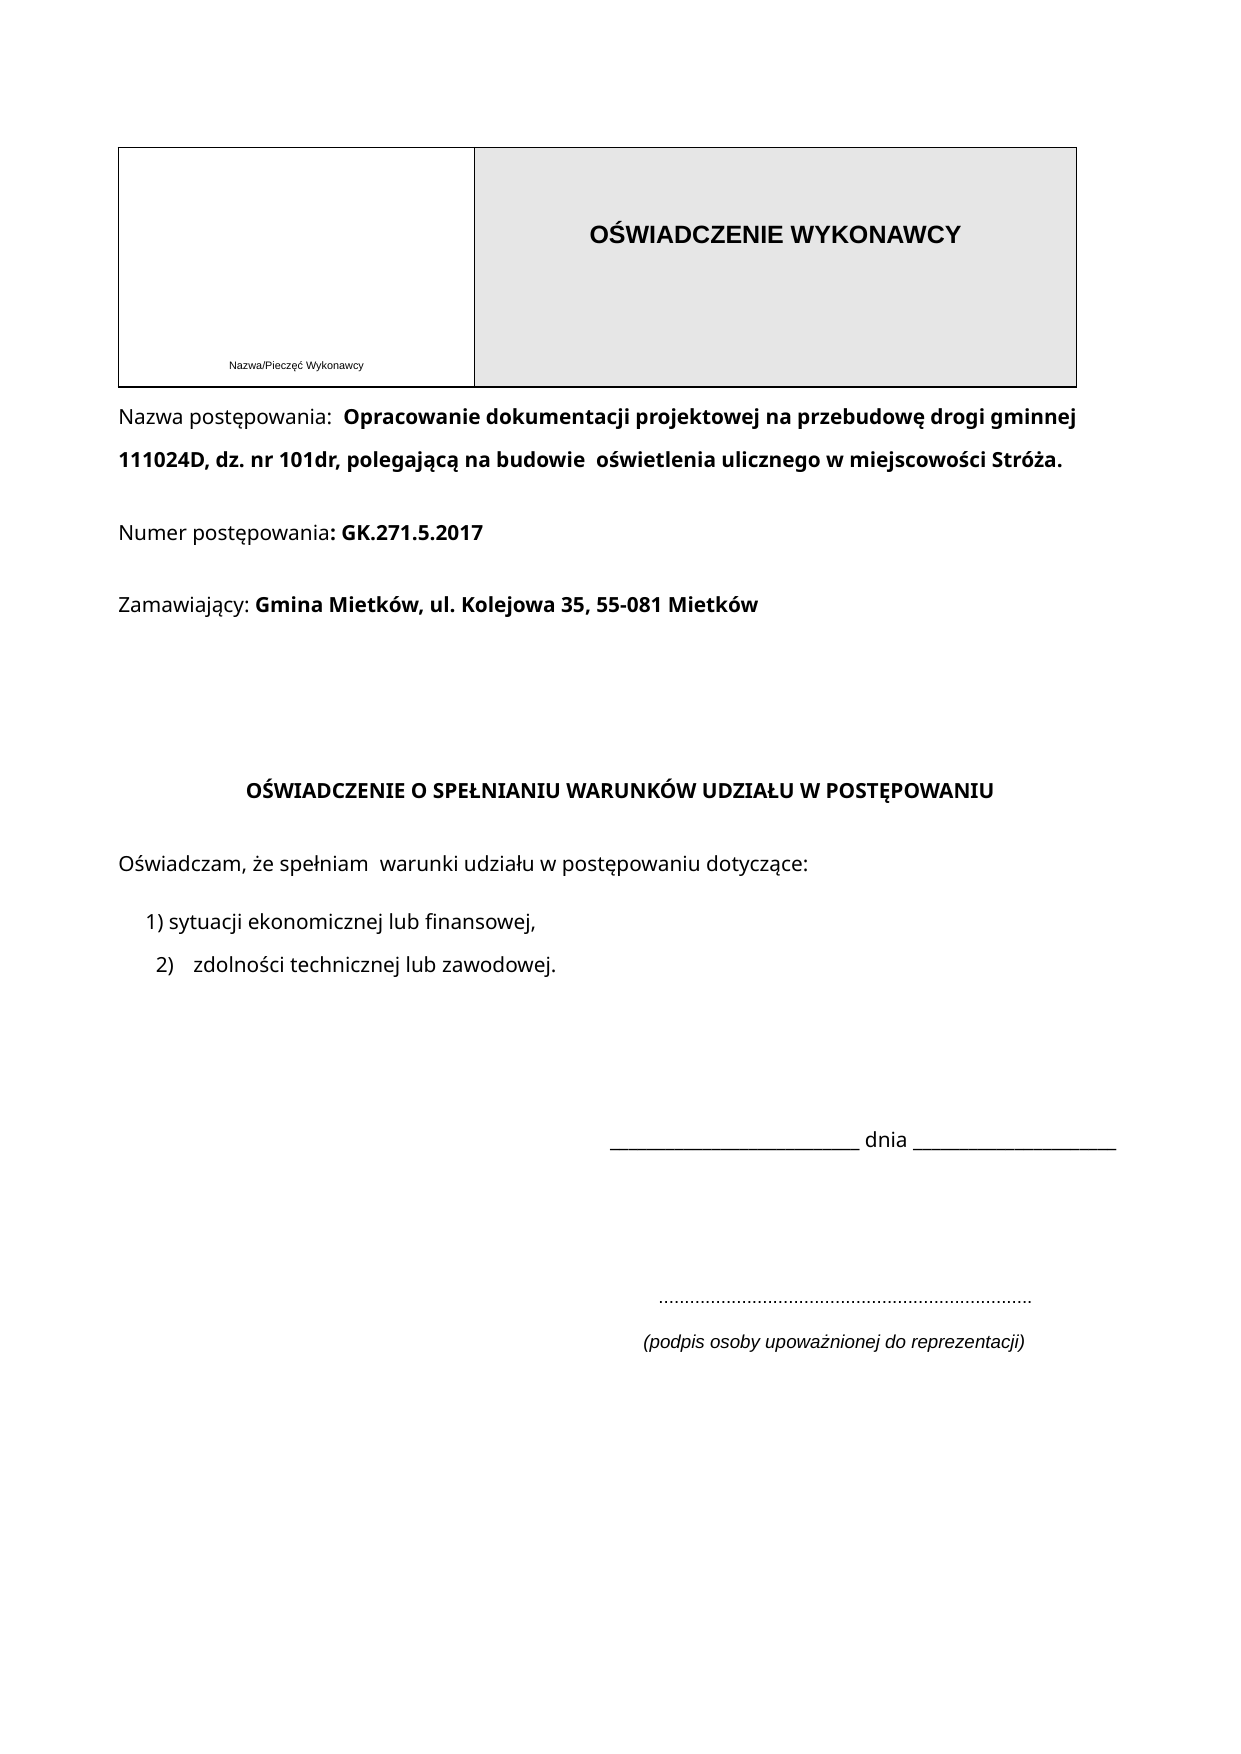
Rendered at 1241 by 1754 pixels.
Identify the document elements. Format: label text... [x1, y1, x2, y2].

text Numer postępowania: GK.271.5.2017 [118, 518, 1122, 546]
text Oświadczam, że spełniam warunki udziału w postępowaniu dotyczące: [118, 849, 1122, 878]
table_header Nazwa/Pieczęć Wykonawcy [119, 148, 474, 386]
text 1) sytuacji ekonomicznej lub finansowej, [118, 907, 1122, 935]
text OŚWIADCZENIE O SPEŁNIANIU WARUNKÓW UDZIAŁU W POSTĘPOWANIU [118, 777, 1122, 805]
text (podpis osoby upoważnionej do reprezentacji) [643, 1331, 1122, 1352]
table_header OŚWIADCZENIE WYKONAWCY [475, 148, 1076, 386]
text ___________________________ dnia ______________________ [118, 1126, 1122, 1154]
text Zamawiający: Gmina Mietków, ul. Kolejowa 35, 55-081 Mietków [118, 590, 1122, 619]
text Nazwa postępowania: Opracowanie dokumentacji projektowej na przebudowę drogi gminnej 111024D, dz. nr 101dr, polegającą na budowie oświetlenia ulicznego w miejscowości Stróża. [118, 402, 1122, 473]
list zdolności technicznej lub zawodowej. [156, 950, 1122, 979]
text ........................................................................ [118, 1286, 1122, 1307]
